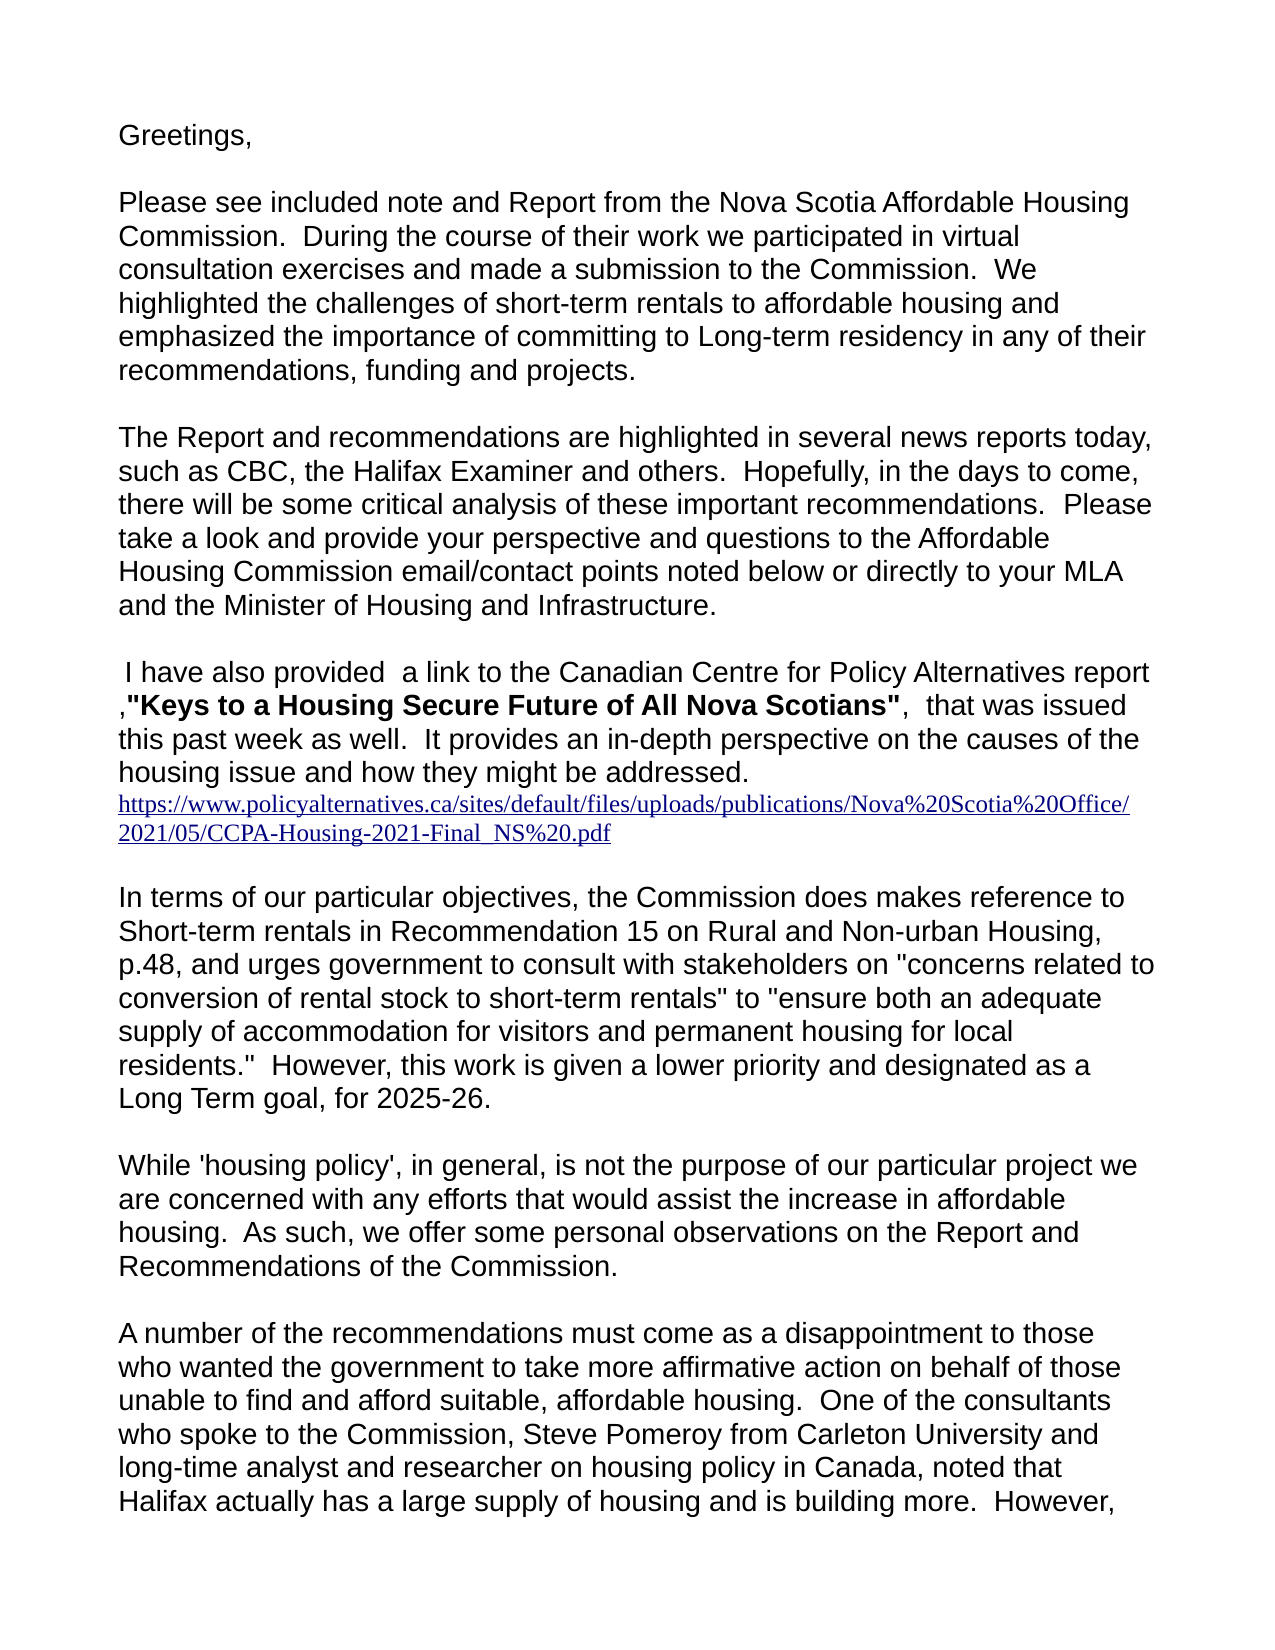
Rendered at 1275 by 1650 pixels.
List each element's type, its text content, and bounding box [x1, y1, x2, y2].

text Greetings, [118, 118, 1157, 152]
text I have also provided a link to the Canadian Centre for Policy Alternatives report ,"Keys to a Housing Secure Future of All Nova Scotians", that was issued this past week as well. It provides an in-depth perspective on the causes of the housing issue and how they might be addressed. https://www.policyalternatives.ca/sites/default/files/uploads/publications/Nova%20Scotia%20Office/2021/05/CCPA-Housing-2021-Final_NS%20.pdf [118, 655, 1157, 846]
text Please see included note and Report from the Nova Scotia Affordable Housing Commission. During the course of their work we participated in virtual consultation exercises and made a submission to the Commission. We highlighted the challenges of short-term rentals to affordable housing and emphasized the importance of committing to Long-term residency in any of their recommendations, funding and projects. [118, 185, 1157, 386]
text The Report and recommendations are highlighted in several news reports today, such as CBC, the Halifax Examiner and others. Hopefully, in the days to come, there will be some critical analysis of these important recommendations. Please take a look and provide your perspective and questions to the Affordable Housing Commission email/contact points noted below or directly to your MLA and the Minister of Housing and Infrastructure. [118, 420, 1157, 621]
text In terms of our particular objectives, the Commission does makes reference to Short-term rentals in Recommendation 15 on Rural and Non-urban Housing, p.48, and urges government to consult with stakeholders on "concerns related to conversion of rental stock to short-term rentals" to "ensure both an adequate supply of accommodation for visitors and permanent housing for local residents." However, this work is given a lower priority and designated as a Long Term goal, for 2025-26. [118, 880, 1157, 1115]
text While 'housing policy', in general, is not the purpose of our particular project we are concerned with any efforts that would assist the increase in affordable housing. As such, we offer some personal observations on the Report and Recommendations of the Commission. [118, 1148, 1157, 1282]
text A number of the recommendations must come as a disappointment to those who wanted the government to take more affirmative action on behalf of those unable to find and afford suitable, affordable housing. One of the consultants who spoke to the Commission, Steve Pomeroy from Carleton University and long-time analyst and researcher on housing policy in Canada, noted that Halifax actually has a large supply of housing and is building more. However, [118, 1316, 1157, 1517]
